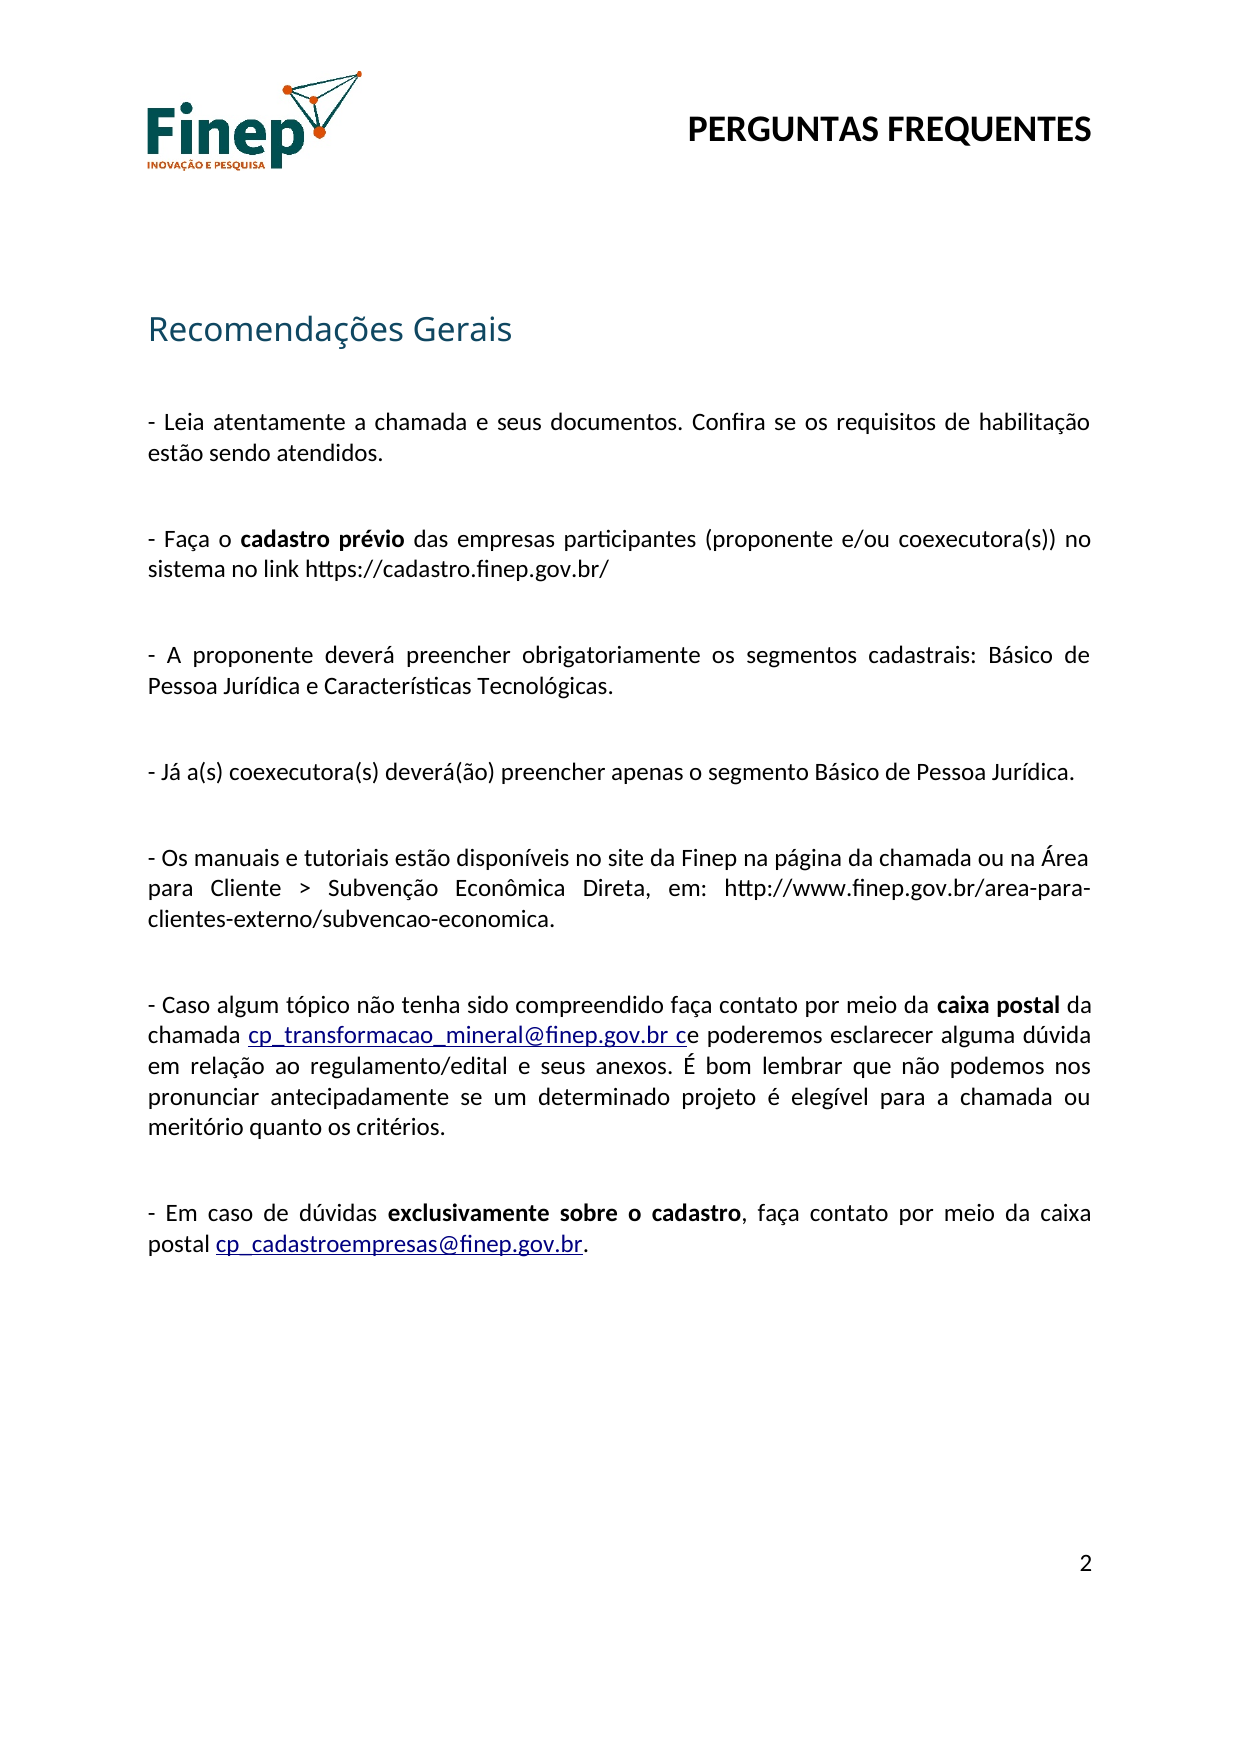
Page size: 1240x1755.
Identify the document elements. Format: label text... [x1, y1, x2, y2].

subtitle Recomendações Gerais [148, 305, 1092, 351]
text - Os manuais e tutoriais estão disponíveis no site da Finep na página da chamada ou na Área para Cliente > Subvenção Econômica Direta, em: http://www.finep.gov.br/area-para-clientes-externo/subvencao-economica. [148, 842, 1092, 933]
text - Leia atentamente a chamada e seus documentos. Confira se os requisitos de habilitação estão sendo atendidos. [148, 406, 1092, 467]
text - Faça o cadastro prévio das empresas participantes (proponente e/ou coexecutora(s)) no sistema no link https://cadastro.finep.gov.br/ [148, 523, 1092, 584]
text - Caso algum tópico não tenha sido compreendido faça contato por meio da caixa postal da chamada cp_transformacao_mineral@finep.gov.br ce poderemos esclarecer alguma dúvida em relação ao regulamento/edital e seus anexos. É bom lembrar que não podemos nos pronunciar antecipadamente se um determinado projeto é elegível para a chamada ou meritório quanto os critérios. [148, 989, 1092, 1142]
text - A proponente deverá preencher obrigatoriamente os segmentos cadastrais: Básico de Pessoa Jurídica e Características Tecnológicas. [148, 639, 1092, 700]
text - Já a(s) coexecutora(s) deverá(ão) preencher apenas o segmento Básico de Pessoa Jurídica. [148, 756, 1092, 786]
text - Em caso de dúvidas exclusivamente sobre o cadastro, faça contato por meio da caixa postal cp_cadastroempresas@finep.gov.br. [148, 1197, 1092, 1258]
